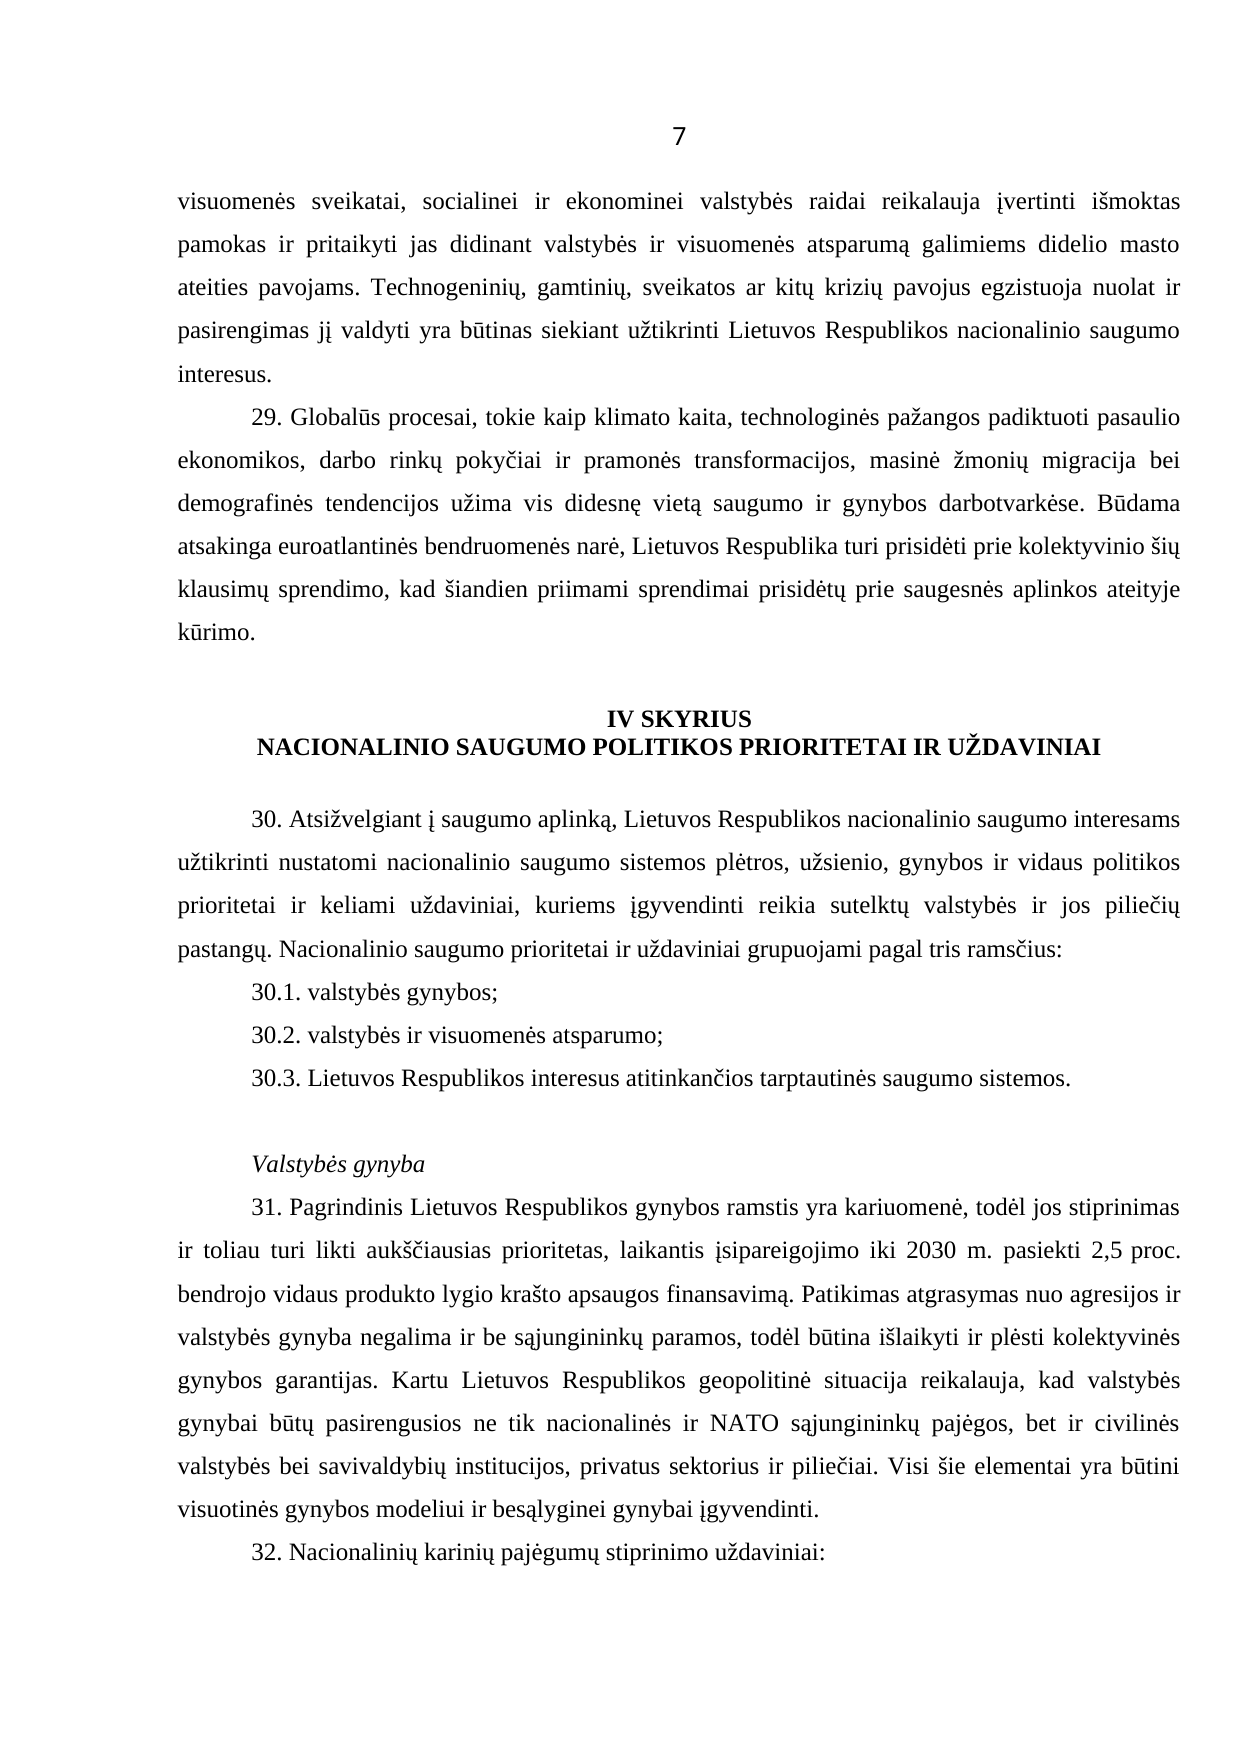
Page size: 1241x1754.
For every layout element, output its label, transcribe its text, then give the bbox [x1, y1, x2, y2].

text 32. Nacionalinių karinių pajėgumų stiprinimo uždaviniai: [177, 1537, 1181, 1566]
text IV SKYRIUS [177, 704, 1181, 732]
text Valstybės gynyba [177, 1149, 1181, 1178]
text 29. Globalūs procesai, tokie kaip klimato kaita, technologinės pažangos padiktuoti pasaulio ekonomikos, darbo rinkų pokyčiai ir pramonės transformacijos, masinė žmonių migracija bei demografinės tendencijos užima vis didesnę vietą saugumo ir gynybos darbotvarkėse. Būdama atsakinga euroatlantinės bendruomenės narė, Lietuvos Respublika turi prisidėti prie kolektyvinio šių klausimų sprendimo, kad šiandien priimami sprendimai prisidėtų prie saugesnės aplinkos ateityje kūrimo. [177, 402, 1181, 646]
text nacionalinio saugumo politikos prioritetai ir uždaviniai [177, 732, 1181, 761]
text visuomenės sveikatai, socialinei ir ekonominei valstybės raidai reikalauja įvertinti išmoktas pamokas ir pritaikyti jas didinant valstybės ir visuomenės atsparumą galimiems didelio masto ateities pavojams. Technogeninių, gamtinių, sveikatos ar kitų krizių pavojus egzistuoja nuolat ir pasirengimas jį valdyti yra būtinas siekiant užtikrinti Lietuvos Respublikos nacionalinio saugumo interesus. [177, 186, 1181, 387]
text 30.2. valstybės ir visuomenės atsparumo; [177, 1020, 1181, 1049]
text 30.3. Lietuvos Respublikos interesus atitinkančios tarptautinės saugumo sistemos. [177, 1063, 1181, 1092]
text 31. Pagrindinis Lietuvos Respublikos gynybos ramstis yra kariuomenė, todėl jos stiprinimas ir toliau turi likti aukščiausias prioritetas, laikantis įsipareigojimo iki 2030 m. pasiekti 2,5 proc. bendrojo vidaus produkto lygio krašto apsaugos finansavimą. Patikimas atgrasymas nuo agresijos ir valstybės gynyba negalima ir be sąjungininkų paramos, todėl būtina išlaikyti ir plėsti kolektyvinės gynybos garantijas. Kartu Lietuvos Respublikos geopolitinė situacija reikalauja, kad valstybės gynybai būtų pasirengusios ne tik nacionalinės ir NATO sąjungininkų pajėgos, bet ir civilinės valstybės bei savivaldybių institucijos, privatus sektorius ir piliečiai. Visi šie elementai yra būtini visuotinės gynybos modeliui ir besąlyginei gynybai įgyvendinti. [177, 1192, 1181, 1523]
text 30.1. valstybės gynybos; [177, 977, 1181, 1006]
text 30. Atsižvelgiant į saugumo aplinką, Lietuvos Respublikos nacionalinio saugumo interesams užtikrinti nustatomi nacionalinio saugumo sistemos plėtros, užsienio, gynybos ir vidaus politikos prioritetai ir keliami uždaviniai, kuriems įgyvendinti reikia sutelktų valstybės ir jos piliečių pastangų. Nacionalinio saugumo prioritetai ir uždaviniai grupuojami pagal tris ramsčius: [177, 804, 1181, 962]
